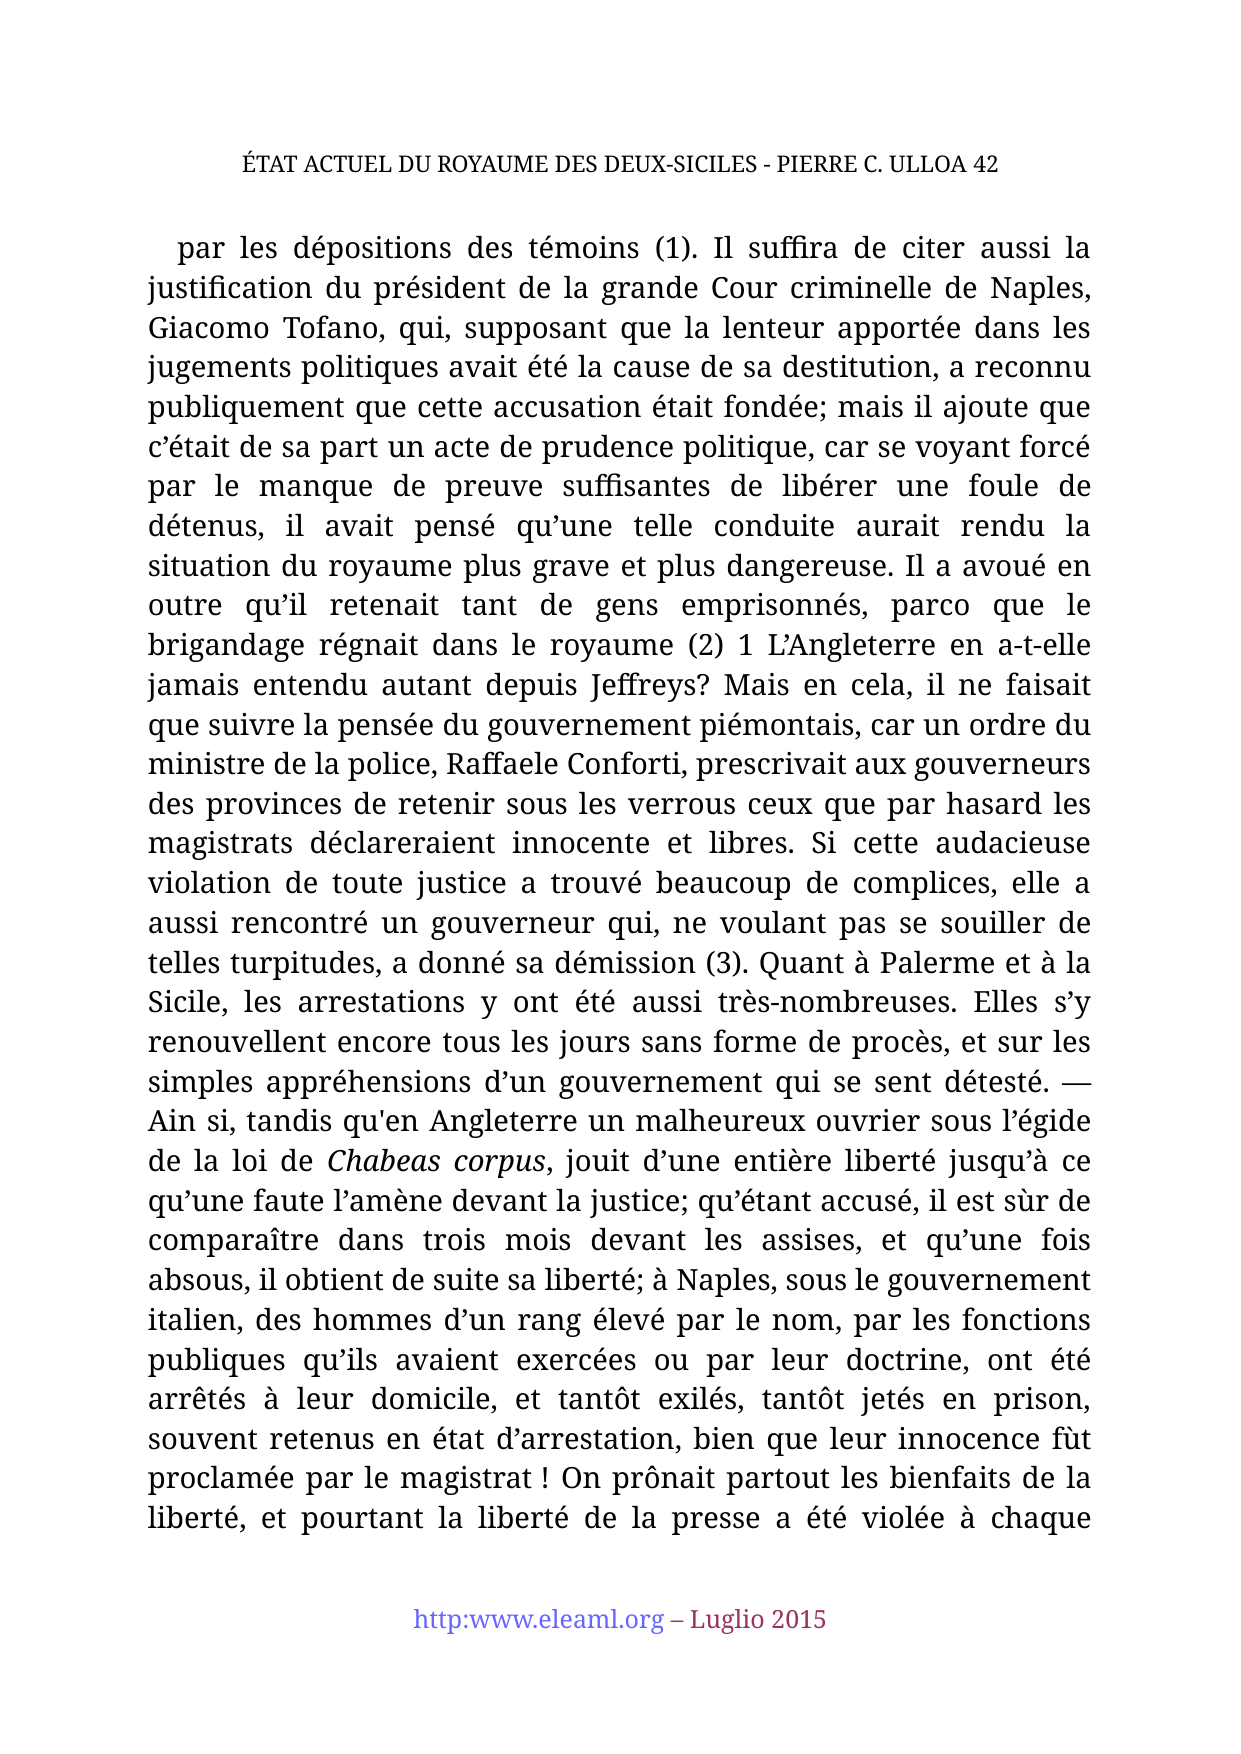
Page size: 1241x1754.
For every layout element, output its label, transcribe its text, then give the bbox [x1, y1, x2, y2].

text par les dépositions des témoins (1). Il suffira de citer aussi la justification du président de la grande Cour criminelle de Naples, Giacomo Tofano, qui, supposant que la lenteur apportée dans les jugements politiques avait été la cause de sa destitution, a reconnu publiquement que cette accusation était fondée; mais il ajoute que c’était de sa part un acte de prudence politique, car se voyant forcé par le manque de preuve suffisantes de libérer une foule de détenus, il avait pensé qu’une telle conduite aurait rendu la situation du royaume plus grave et plus dangereuse. Il a avoué en outre qu’il retenait tant de gens emprisonnés, parco que le brigandage régnait dans le royaume (2) 1 L’Angleterre en a-t-elle jamais entendu autant depuis Jeffreys? Mais en cela, il ne faisait que suivre la pensée du gouvernement piémontais, car un ordre du ministre de la police, Raffaele Conforti, prescrivait aux gouverneurs des provinces de retenir sous les verrous ceux que par hasard les magistrats déclareraient innocente et libres. Si cette audacieuse violation de toute justice a trouvé beaucoup de complices, elle a aussi rencontré un gouverneur qui, ne voulant pas se souiller de telles turpitudes, a donné sa démission (3). Quant à Palerme et à la Sicile, les arrestations y ont été aussi très-nombreuses. Elles s’y renouvellent encore tous les jours sans forme de procès, et sur les simples appréhensions d’un gouvernement qui se sent détesté. — Ain si, tandis qu'en Angleterre un malheureux ouvrier sous l’égide de la loi de Chabeas corpus, jouit d’une entière liberté jusqu’à ce qu’une faute l’amène devant la justice; qu’étant accusé, il est sùr de comparaître dans trois mois devant les assises, et qu’une fois absous, il obtient de suite sa liberté; à Naples, sous le gouvernement italien, des hommes d’un rang élevé par le nom, par les fonctions publiques qu’ils avaient exercées ou par leur doctrine, ont été arrêtés à leur domicile, et tantôt exilés, tantôt jetés en prison, souvent retenus en état d’arrestation, bien que leur innocence fùt proclamée par le magistrat ! On prônait partout les bienfaits de la liberté, et pourtant la liberté de la presse a été violée à chaque [148, 227, 1093, 1537]
